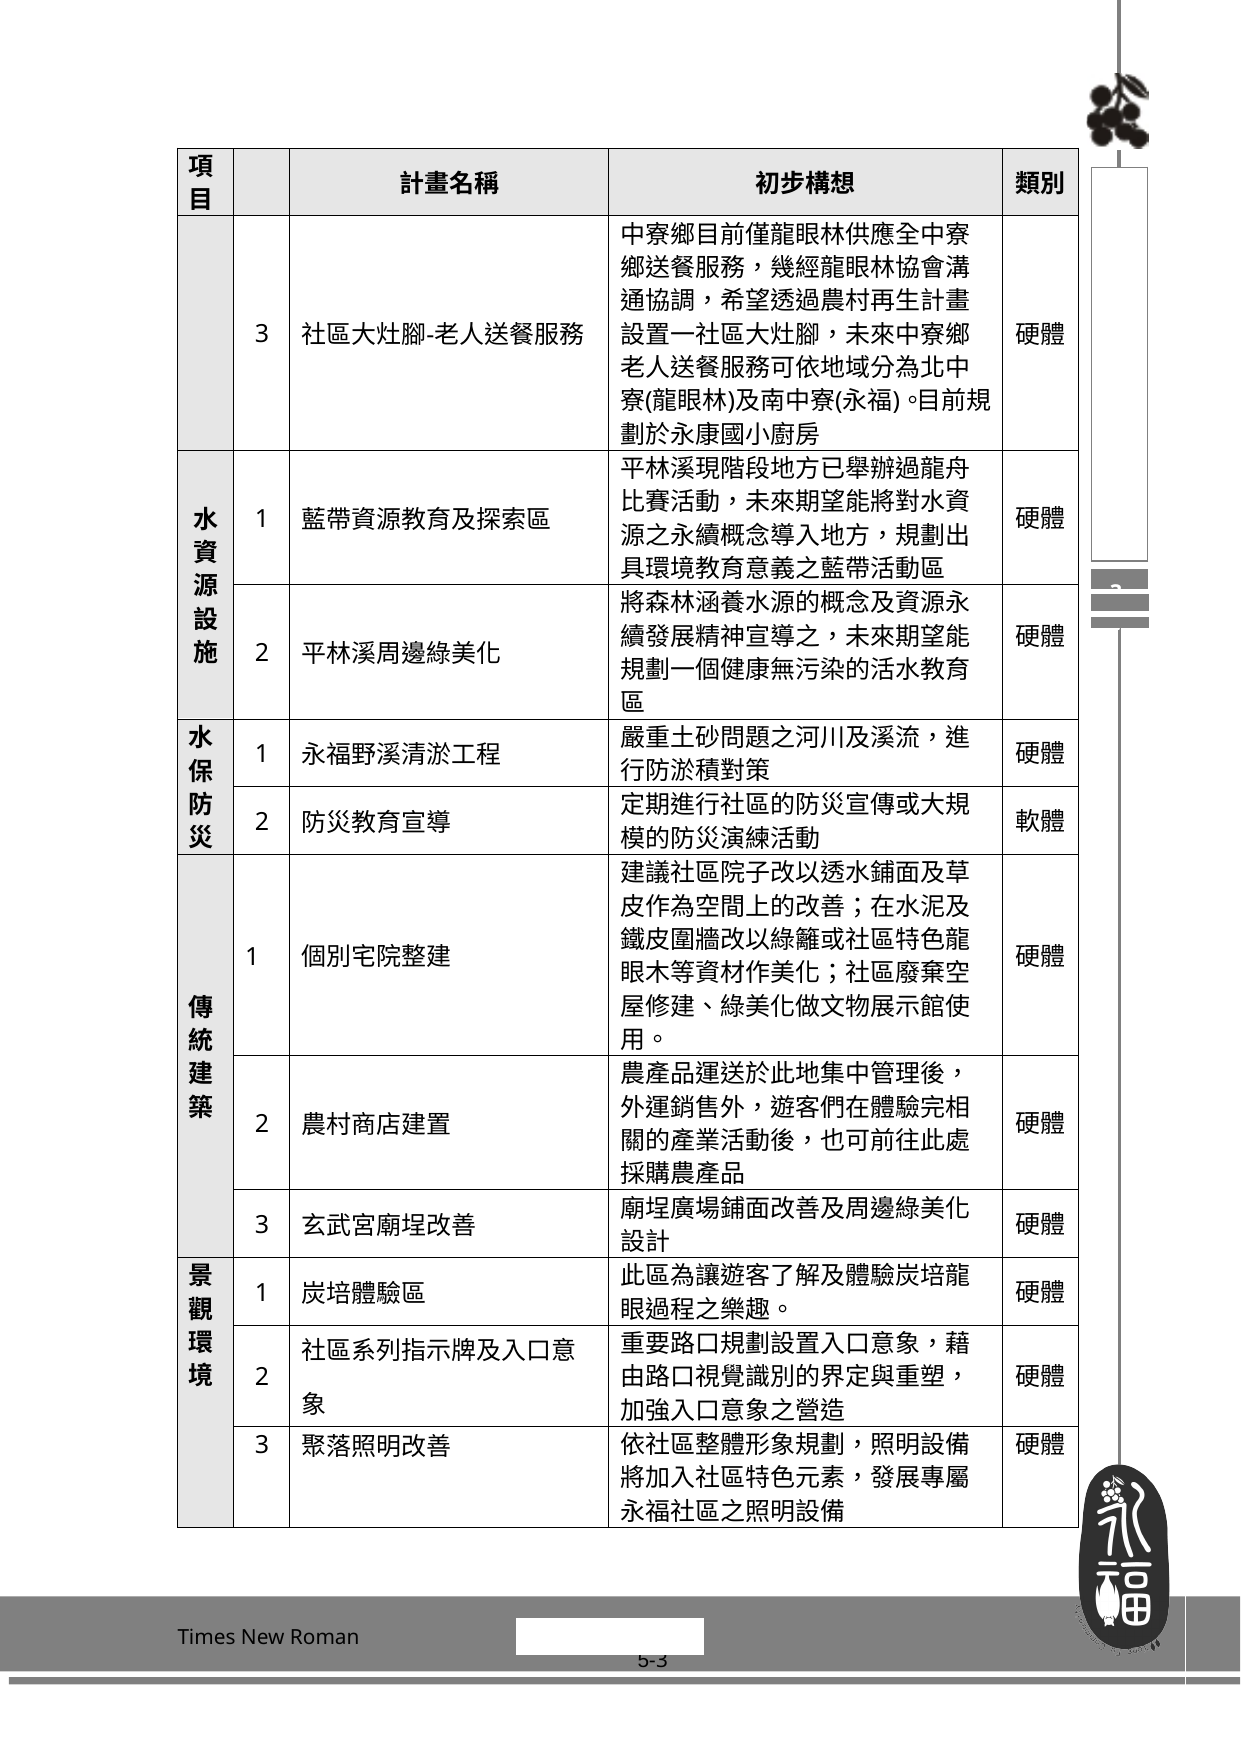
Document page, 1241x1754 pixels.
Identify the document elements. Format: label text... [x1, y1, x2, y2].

table_cell 硬體 [1003, 585, 1078, 718]
table_cell 將森林涵養水源的概念及資源永續發展精神宣導之，未來期望能規劃一個健康無污染的活水教育區 [609, 585, 1002, 718]
table_cell 玄武宮廟埕改善 [290, 1190, 608, 1257]
table_cell 重要路口規劃設置入口意象，藉由路口視覺識別的界定與重塑，加強入口意象之營造 [609, 1326, 1002, 1426]
table_cell 硬體 [1003, 1427, 1078, 1527]
table_cell 1 [234, 720, 289, 786]
table_cell 防災教育宣導 [290, 787, 608, 854]
table_cell 硬體 [1003, 1056, 1078, 1189]
table_cell 1 [234, 1258, 289, 1325]
table_cell 個別宅院整建 [290, 855, 608, 1055]
table_header 類別 [1003, 149, 1078, 215]
table_cell 景 觀 環 境 [178, 1258, 233, 1527]
table_header 項目 [178, 149, 233, 215]
table_cell 中寮鄉目前僅龍眼林供應全中寮鄉送餐服務，幾經龍眼林協會溝通協調，希望透過農村再生計畫設置一社區大灶腳，未來中寮鄉老人送餐服務可依地域分為北中寮(龍眼林)及南中寮(永福)。目前規劃於永康國小廚房 [609, 216, 1002, 450]
table_cell 永福野溪清淤工程 [290, 720, 608, 786]
table_cell 2 [234, 585, 289, 718]
table_header 計畫名稱 [290, 149, 608, 215]
table_cell 藍帶資源教育及探索區 [290, 451, 608, 584]
table_cell 依社區整體形象規劃，照明設備將加入社區特色元素，發展專屬永福社區之照明設備 [609, 1427, 1002, 1527]
table_cell 2 [234, 1056, 289, 1189]
table_cell 社區大灶腳-老人送餐服務 [290, 216, 608, 450]
table_cell 1 [234, 855, 289, 1055]
table_cell [178, 216, 233, 450]
table_cell 硬體 [1003, 1190, 1078, 1257]
table_cell 平林溪現階段地方已舉辦過龍舟比賽活動，未來期望能將對水資源之永續概念導入地方，規劃出具環境教育意義之藍帶活動區 [609, 451, 1002, 584]
table_cell 1 [234, 451, 289, 584]
table_cell 硬體 [1003, 451, 1078, 584]
table_cell 硬體 [1003, 216, 1078, 450]
table_cell 硬體 [1003, 1258, 1078, 1325]
table_cell 農村商店建置 [290, 1056, 608, 1189]
table_cell 3 [234, 216, 289, 450]
table_cell 水 資 源 設 施 [178, 451, 233, 718]
table_cell 嚴重土砂問題之河川及溪流，進行防淤積對策 [609, 720, 1002, 786]
table_cell 此區為讓遊客了解及體驗炭培龍眼過程之樂趣。 [609, 1258, 1002, 1325]
table_cell 3 [234, 1190, 289, 1257]
table_cell 平林溪周邊綠美化 [290, 585, 608, 718]
table_cell 硬體 [1003, 720, 1078, 786]
table_cell 軟體 [1003, 787, 1078, 854]
table_cell 硬體 [1003, 1326, 1078, 1426]
table_cell 廟埕廣場鋪面改善及周邊綠美化設計 [609, 1190, 1002, 1257]
table_cell 傳 統 建 築 [178, 855, 233, 1257]
table_cell 定期進行社區的防災宣傳或大規模的防災演練活動 [609, 787, 1002, 854]
picture [1086, 73, 1149, 149]
table_header 初步構想 [609, 149, 1002, 215]
table_cell 炭培體驗區 [290, 1258, 608, 1325]
table_cell 硬體 [1003, 855, 1078, 1055]
table_cell 2 [234, 787, 289, 854]
table_cell 農產品運送於此地集中管理後，外運銷售外，遊客們在體驗完相關的產業活動後，也可前往此處採購農產品 [609, 1056, 1002, 1189]
table_cell 建議社區院子改以透水鋪面及草皮作為空間上的改善；在水泥及鐵皮圍牆改以綠籬或社區特色龍眼木等資材作美化；社區廢棄空屋修建、綠美化做文物展示館使用。 [609, 855, 1002, 1055]
table_header [234, 149, 289, 215]
table_cell 2 [234, 1326, 289, 1426]
table_cell 水 保 防 災 [178, 720, 233, 854]
table_cell 社區系列指示牌及入口意象 [290, 1326, 608, 1426]
table_cell 3 [234, 1427, 289, 1527]
table_cell 聚落照明改善 [290, 1427, 608, 1527]
